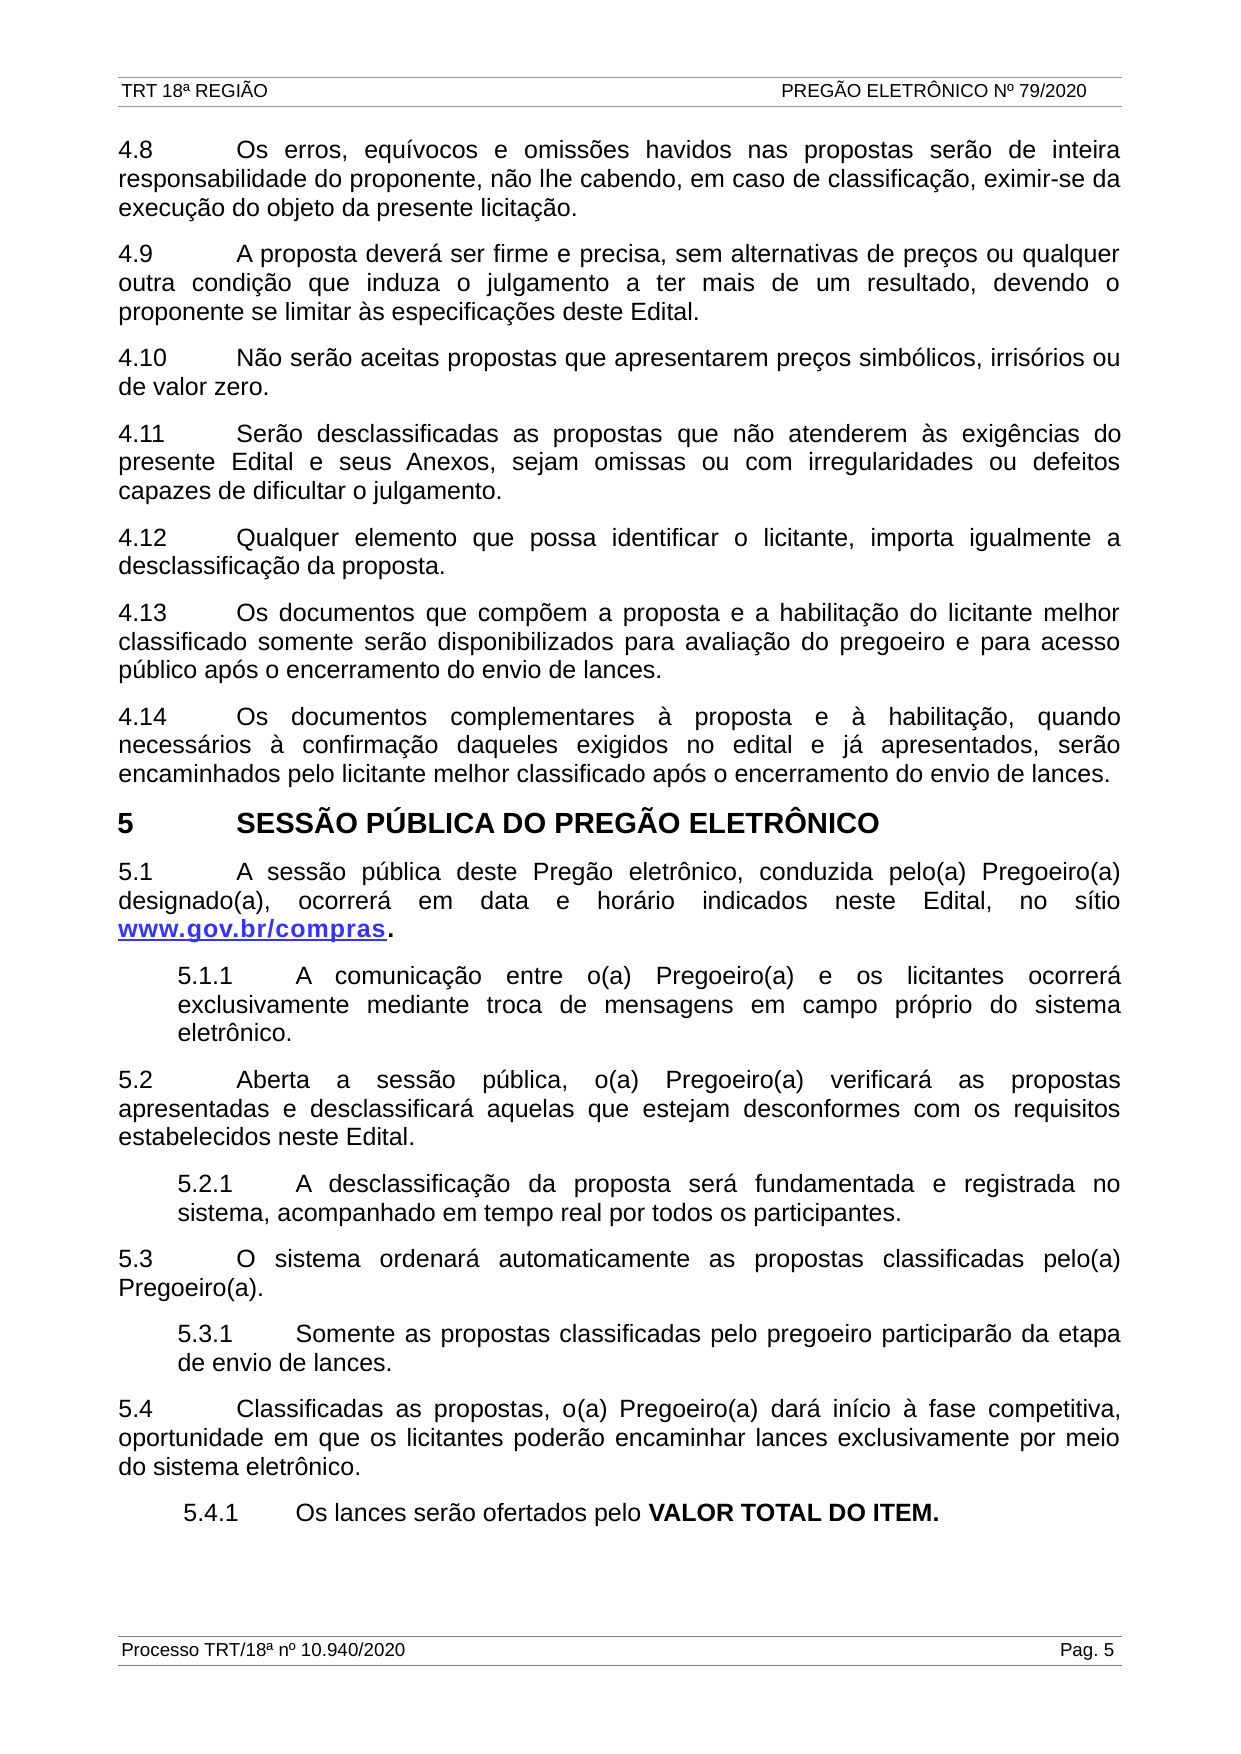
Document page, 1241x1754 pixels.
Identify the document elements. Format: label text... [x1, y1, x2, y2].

text 5 SESSÃO PÚBLICA DO PREGÃO ELETRÔNICO [117, 806, 1122, 839]
text 5.2.1 A desclassificação da proposta será fundamentada e registrada no sistema, acompanhado em tempo real por todos os participantes. [177, 1169, 1122, 1226]
text 4.11 Serão desclassificadas as propostas que não atenderem às exigências do presente Edital e seus Anexos, sejam omissas ou com irregularidades ou defeitos capazes de dificultar o julgamento. [118, 419, 1122, 505]
text 5.4.1 Os lances serão ofertados pelo VALOR TOTAL DO ITEM. [183, 1498, 1122, 1527]
text 5.2 Aberta a sessão pública, o(a) Pregoeiro(a) verificará as propostas apresentadas e desclassificará aquelas que estejam desconformes com os requisitos estabelecidos neste Edital. [118, 1065, 1122, 1151]
list 4.12 Qualquer elemento que possa identificar o licitante, importa igualmente a desclassificação da proposta. [118, 523, 1122, 580]
text 4.10 Não serão aceitas propostas que apresentarem preços simbólicos, irrisórios ou de valor zero. [118, 343, 1122, 401]
text 4.9 A proposta deverá ser firme e precisa, sem alternativas de preços ou qualquer outra condição que induza o julgamento a ter mais de um resultado, devendo o proponente se limitar às especificações deste Edital. [118, 239, 1122, 326]
text 5.4 Classificadas as propostas, o(a) Pregoeiro(a) dará início à fase competitiva, oportunidade em que os licitantes poderão encaminhar lances exclusivamente por meio do sistema eletrônico. [118, 1394, 1122, 1481]
text 5.1 A sessão pública deste Pregão eletrônico, conduzida pelo(a) Pregoeiro(a) designado(a), ocorrerá em data e horário indicados neste Edital, no sítio www.gov.br/compras. [118, 857, 1122, 943]
text 4.8 Os erros, equívocos e omissões havidos nas propostas serão de inteira responsabilidade do proponente, não lhe cabendo, em caso de classificação, eximir-se da execução do objeto da presente licitação. [118, 136, 1122, 222]
text 4.13 Os documentos que compõem a proposta e a habilitação do licitante melhor classificado somente serão disponibilizados para avaliação do pregoeiro e para acesso público após o encerramento do envio de lances. [118, 598, 1122, 684]
text 5.3.1 Somente as propostas classificadas pelo pregoeiro participarão da etapa de envio de lances. [177, 1319, 1122, 1377]
text 5.3 O sistema ordenará automaticamente as propostas classificadas pelo(a) Pregoeiro(a). [118, 1244, 1122, 1302]
text 4.14 Os documentos complementares à proposta e à habilitação, quando necessários à confirmação daqueles exigidos no edital e já apresentados, serão encaminhados pelo licitante melhor classificado após o encerramento do envio de lances. [118, 702, 1122, 788]
text 5.1.1 A comunicação entre o(a) Pregoeiro(a) e os licitantes ocorrerá exclusivamente mediante troca de mensagens em campo próprio do sistema eletrônico. [177, 961, 1122, 1047]
